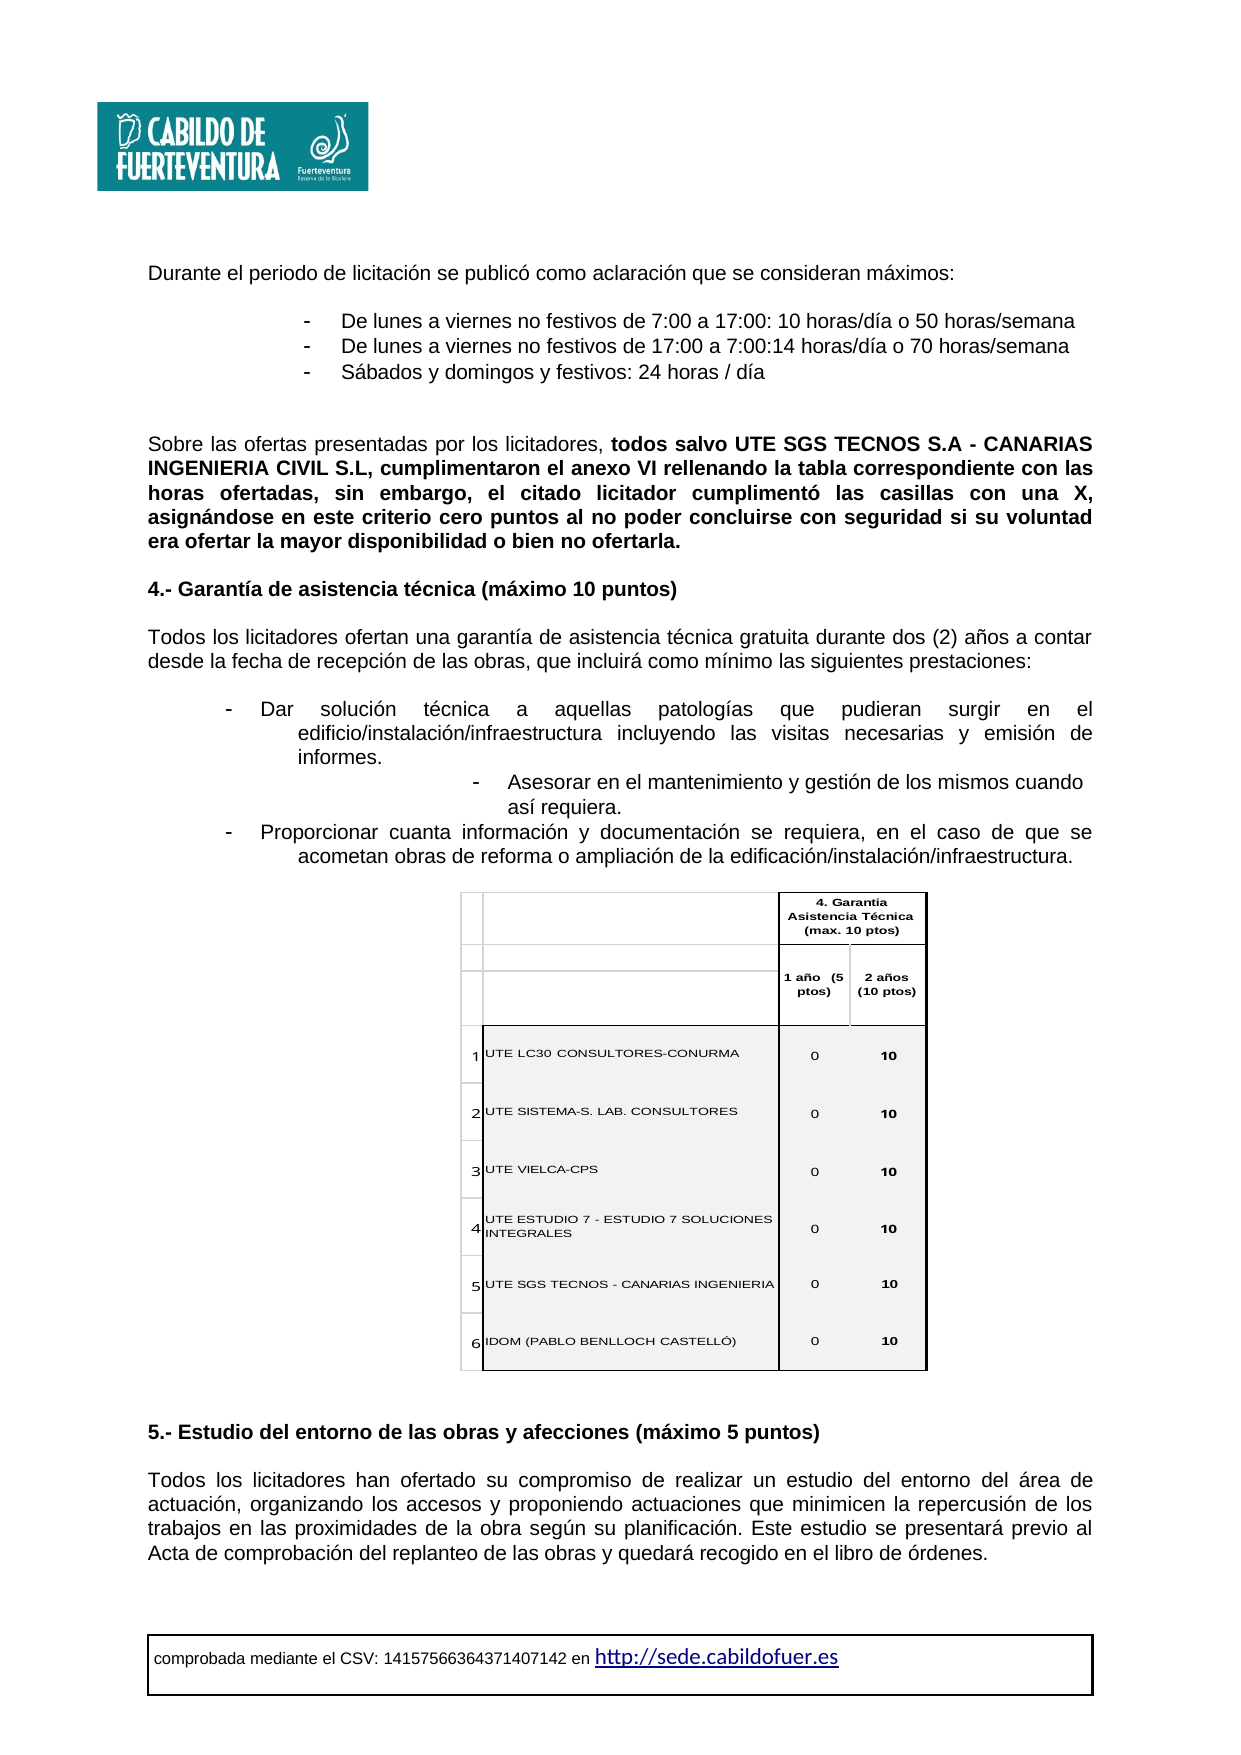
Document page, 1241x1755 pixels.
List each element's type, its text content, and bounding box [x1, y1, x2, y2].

list Dar solución técnica a aquellas patologías que pudieran surgir en el edificio/instalación/infraestructura incluyendo las visitas necesarias y emisión de informes. [225, 697, 1093, 769]
table_header [484, 893, 778, 944]
table_header 4. Garantia Asistencia Técnica (max. 10 ptos) [780, 893, 925, 944]
table_cell 2 años (10 ptos) [851, 945, 925, 1025]
list Proporcionar cuanta información y documentación se requiera, en el caso de que se acometan obras de reforma o ampliación de la edificación/instalación/infraestructura. [225, 820, 1093, 868]
table_cell 6 [462, 1314, 482, 1370]
table_cell 10 [850, 1140, 925, 1197]
list Sábados y domingos y festivos: 24 horas / día [303, 359, 1107, 384]
list De lunes a viernes no festivos de 7:00 a 17:00: 10 horas/día o 50 horas/semana [303, 308, 1107, 334]
table_cell 10 [850, 1312, 925, 1370]
table_cell [484, 972, 778, 1025]
text Todos los licitadores han ofertado su compromiso de realizar un estudio del entorno del área de actuación, organizando los accesos y proponiendo actuaciones que minimicen la repercusión de los trabajos en las proximidades de la obra según su planificación. Este estudio se presentará previo al Acta de comprobación del replanteo de las obras y quedará recogido en el libro de órdenes. [148, 1468, 1093, 1564]
list De lunes a viernes no festivos de 17:00 a 7:00:14 horas/día o 70 horas/semana [303, 334, 1107, 359]
list Asesorar en el mantenimiento y gestión de los mismos cuando así requiera. [472, 769, 1107, 820]
table_cell 3 [462, 1141, 482, 1197]
table_cell 0 [780, 1255, 850, 1312]
table_cell 0 [780, 1082, 850, 1140]
table_header [462, 893, 482, 944]
table_cell [484, 945, 778, 970]
table_cell UTE SISTEMA-S. LAB. CONSULTORES [484, 1082, 778, 1140]
table_cell 5 [462, 1256, 482, 1312]
table_cell [462, 972, 482, 1025]
text Todos los licitadores ofertan una garantía de asistencia técnica gratuita durante dos (2) años a contar desde la fecha de recepción de las obras, que incluirá como mínimo las siguientes prestaciones: [148, 624, 1093, 673]
table_cell UTE SGS TECNOS - CANARIAS INGENIERIA [484, 1255, 778, 1312]
table_cell [462, 945, 482, 970]
table_cell 10 [850, 1255, 925, 1312]
text Sobre las ofertas presentadas por los licitadores, todos salvo UTE SGS TECNOS S.A - CANARIAS INGENIERIA CIVIL S.L, cumplimentaron el anexo VI rellenando la tabla correspondiente con las horas ofertadas, sin embargo, el citado licitador cumplimentó las casillas con una X, asignándose en este criterio cero puntos al no poder concluirse con seguridad si su voluntad era ofertar la mayor disponibilidad o bien no ofertarla. [148, 432, 1093, 553]
table_cell 1 año (5 ptos) [780, 945, 849, 1025]
table_cell UTE ESTUDIO 7 - ESTUDIO 7 SOLUCIONES INTEGRALES [484, 1197, 778, 1255]
table_cell UTE VIELCA-CPS [484, 1140, 778, 1197]
table_cell 10 [850, 1082, 925, 1140]
table_cell 0 [780, 1140, 850, 1197]
table_cell 0 [780, 1312, 850, 1370]
table_cell 10 [850, 1026, 925, 1082]
text 4.- Garantía de asistencia técnica (máximo 10 puntos) [148, 577, 1107, 601]
table_cell IDOM (PABLO BENLLOCH CASTELLÓ) [484, 1312, 778, 1370]
table_cell 0 [780, 1197, 850, 1255]
text 5.- Estudio del entorno de las obras y afecciones (máximo 5 puntos) [148, 1420, 1107, 1444]
table_cell UTE LC30 CONSULTORES-CONURMA [484, 1026, 778, 1082]
subtitle Durante el periodo de licitación se publicó como aclaración que se consideran máximos: [148, 260, 1107, 284]
table_cell 1 [462, 1026, 482, 1082]
table_cell 4 [462, 1199, 482, 1255]
table_cell 0 [780, 1026, 850, 1082]
table_cell 2 [462, 1084, 482, 1140]
table_cell 10 [850, 1197, 925, 1255]
